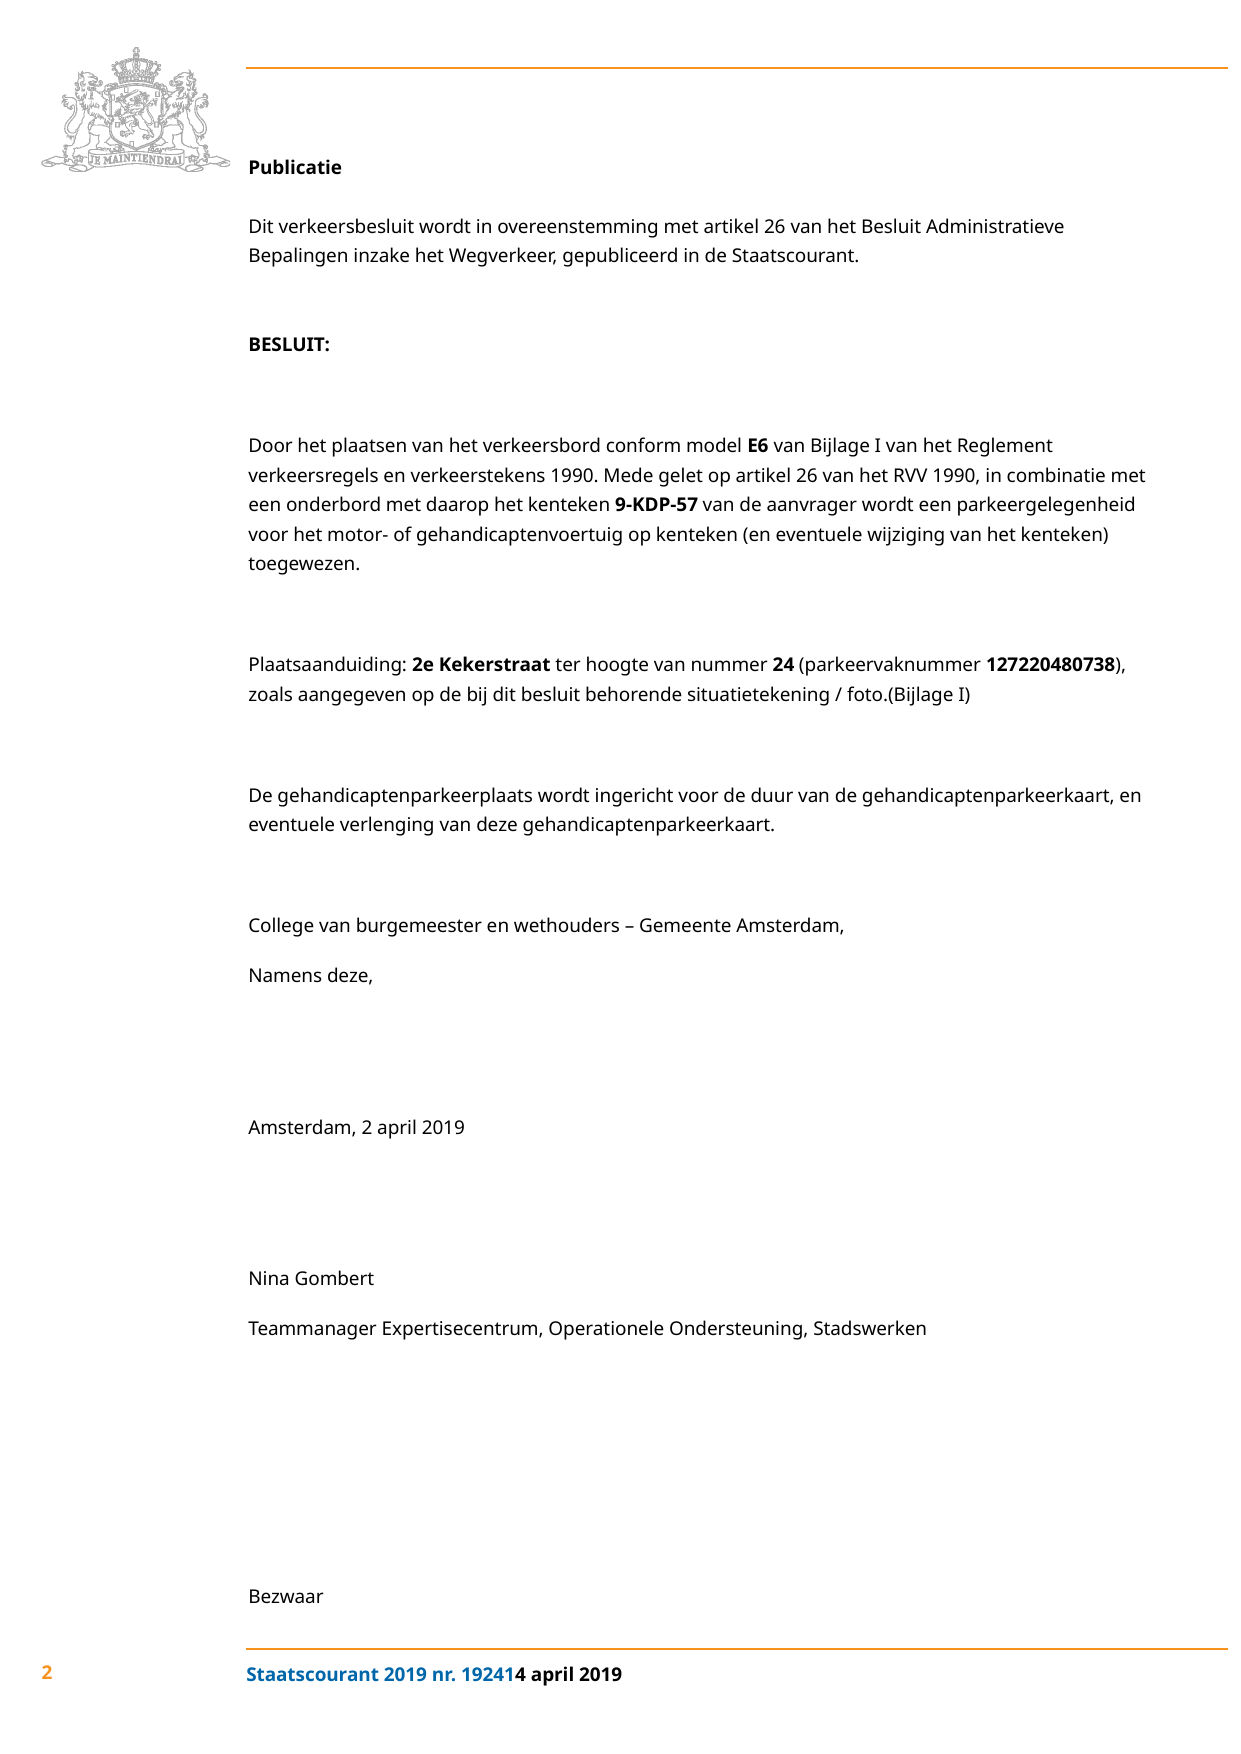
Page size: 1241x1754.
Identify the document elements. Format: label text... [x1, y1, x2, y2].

picture [41, 47, 231, 172]
text Plaatsaanduiding: 2e Kekerstraat ter hoogte van nummer 24 (parkeervaknummer 127220480738), zoals aangegeven op de bij dit besluit behorende situatietekening / foto.(Bijlage I) [248, 651, 1152, 707]
text Namens deze, [248, 963, 1152, 988]
text Dit verkeersbesluit wordt in overeenstemming met artikel 26 van het Besluit Administratieve Bepalingen inzake het Wegverkeer, gepubliceerd in de Staatscourant. [248, 213, 1152, 268]
text Nina Gombert [248, 1265, 1152, 1291]
text De gehandicaptenparkeerplaats wordt ingericht voor de duur van de gehandicaptenparkeerkaart, en eventuele verlenging van deze gehandicaptenparkeerkaart. [248, 782, 1152, 837]
text Bezwaar [248, 1588, 1152, 1607]
text Door het plaatsen van het verkeersbord conform model E6 van Bijlage I van het Reglement verkeersregels en verkeerstekens 1990. Mede gelet op artikel 26 van het RVV 1990, in combinatie met een onderbord met daarop het kenteken 9-KDP-57 van de aanvrager wordt een parkeergelegenheid voor het motor- of gehandicaptenvoertuig op kenteken (en eventuele wijziging van het kenteken) toegewezen. [248, 432, 1152, 576]
text Amsterdam, 2 april 2019 [248, 1114, 1152, 1140]
text College van burgemeester en wethouders – Gemeente Amsterdam, [248, 912, 1152, 938]
text BESLUIT: [248, 331, 1152, 357]
text Teammanager Expertisecentrum, Operationele Ondersteuning, Stadswerken [248, 1316, 1152, 1341]
text Publicatie [248, 154, 1152, 180]
